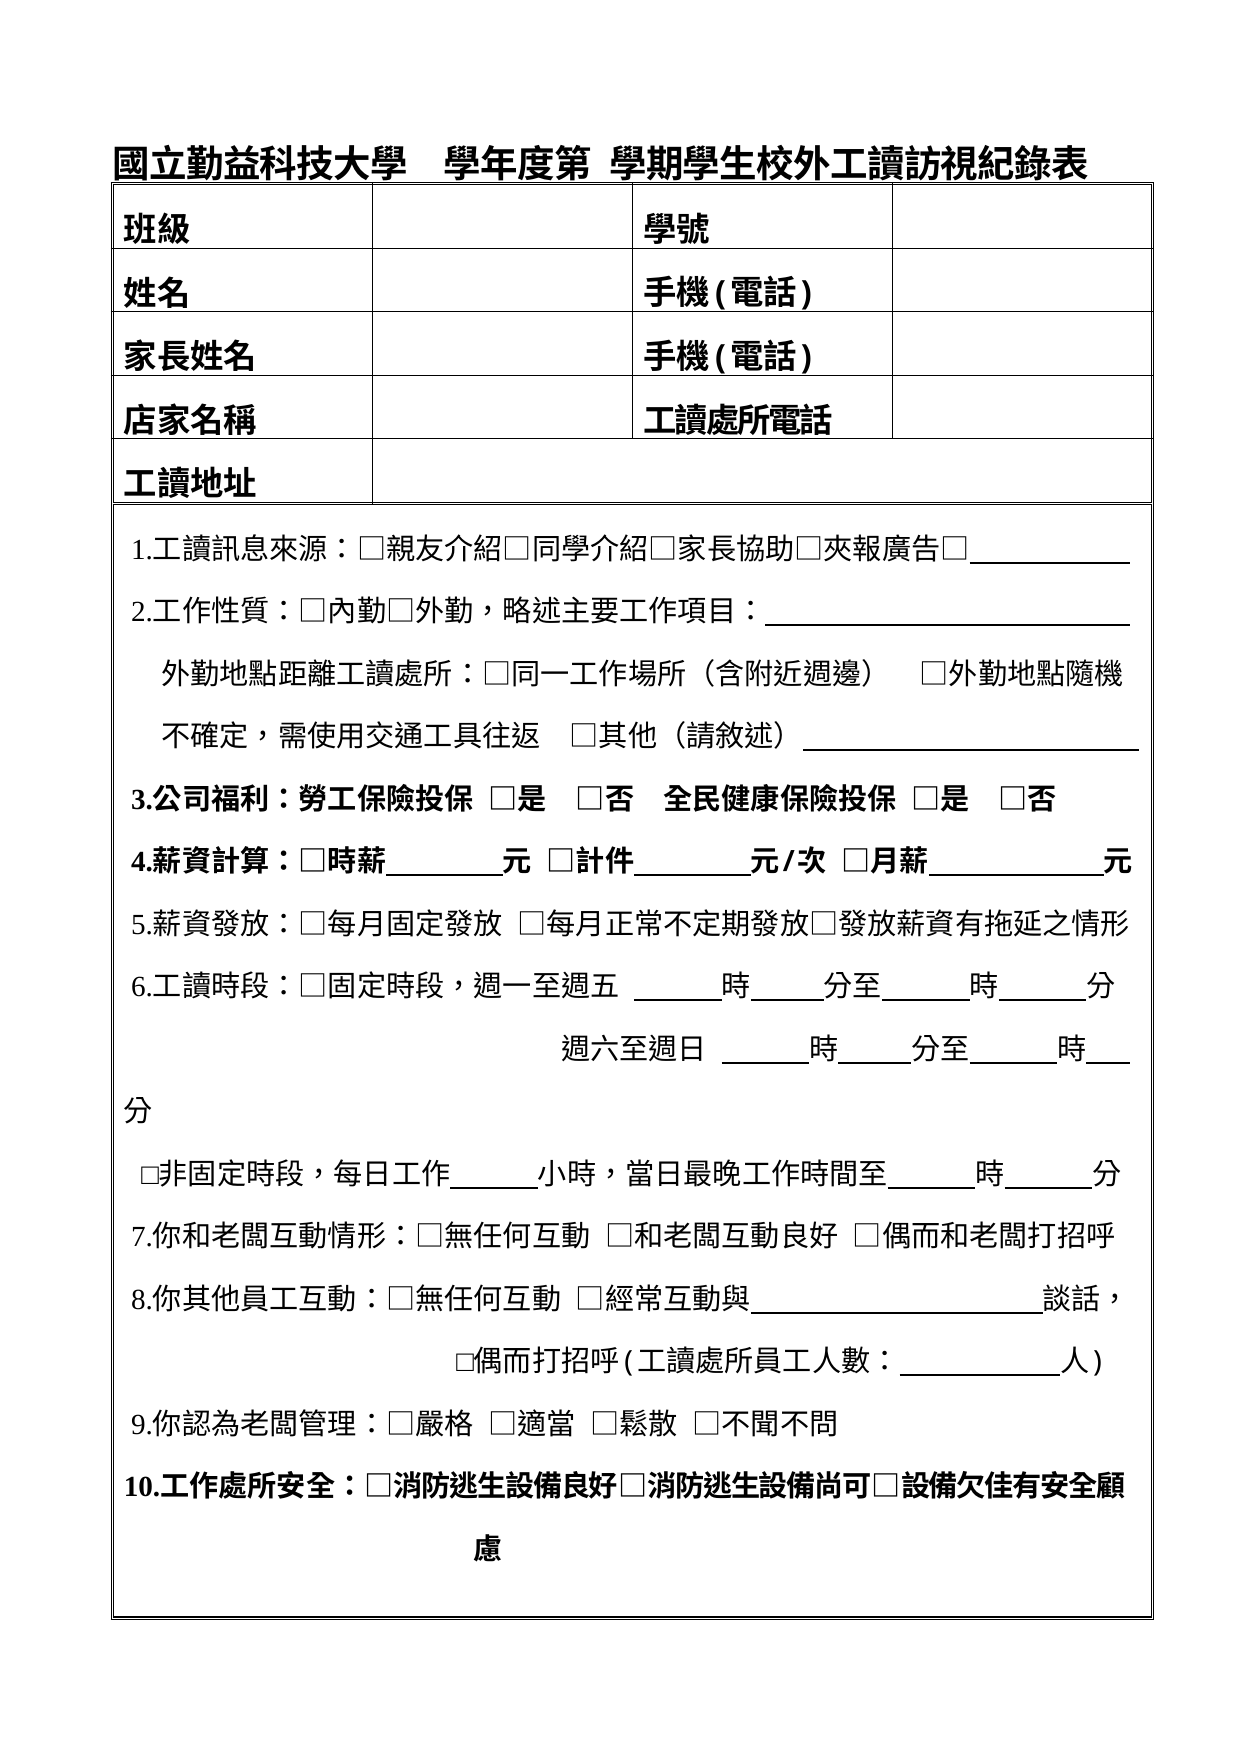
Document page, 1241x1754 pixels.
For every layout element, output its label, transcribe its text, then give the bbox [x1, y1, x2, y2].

table_cell [893, 249, 1151, 311]
table_header 班級 [114, 185, 372, 248]
table_cell [373, 439, 1151, 502]
table_cell [373, 376, 632, 438]
table_cell [373, 312, 632, 375]
table_cell 手機(電話) [633, 249, 892, 311]
table_cell 工讀地址 [114, 439, 372, 502]
table_cell [893, 376, 1151, 438]
table_header 學號 [633, 185, 892, 248]
table_cell 店家名稱 [114, 376, 372, 438]
table_cell [893, 312, 1151, 375]
table_cell [373, 249, 632, 311]
table_cell 1.工讀訊息來源：□親友介紹□同學介紹□家長協助□夾報廣告□ 2.工作性質：□內勤□外勤，略述主要工作項目： 外勤地點距離工讀處所：□同一工作場所（含附近週邊） □外勤地點隨機不確定，需使用交通工具往返 □其他（請敘述） 3.公司福利：勞工保險投保 □是 □否 全民健康保險投保 □是 □否 4.薪資計算：□時薪 元 □計件 元/次 □月薪 元 5.薪資發放：□每月固定發放 □每月正常不定期發放□發放薪資有拖延之情形 6.工讀時段：□固定時段，週一至週五 時 分至 時 分 週六至週日 時 分至 時 分 □非固定時段，每日工作 小時，當日最晚工作時間至 時 分 7.你和老闆互動情形：□無任何互動 □和老闆互動良好 □偶而和老闆打招呼 8.你其他員工互動：□無任何互動 □經常互動與 談話， □偶而打招呼(工讀處所員工人數： 人) 9.你認為老闆管理：□嚴格 □適當 □鬆散 □不聞不問 10.工作處所安全：□消防逃生設備良好□消防逃生設備尚可□設備欠佳有安全顧慮 [114, 505, 1151, 1616]
table_cell 工讀處所電話 [633, 376, 892, 438]
table_cell 家長姓名 [114, 312, 372, 375]
table_cell 手機(電話) [633, 312, 892, 375]
table_header [893, 185, 1151, 248]
table_cell 姓名 [114, 249, 372, 311]
table_header [373, 185, 632, 248]
text 國立勤益科技大學 學年度第 學期學生校外工讀訪視紀錄表 [112, 119, 1128, 182]
